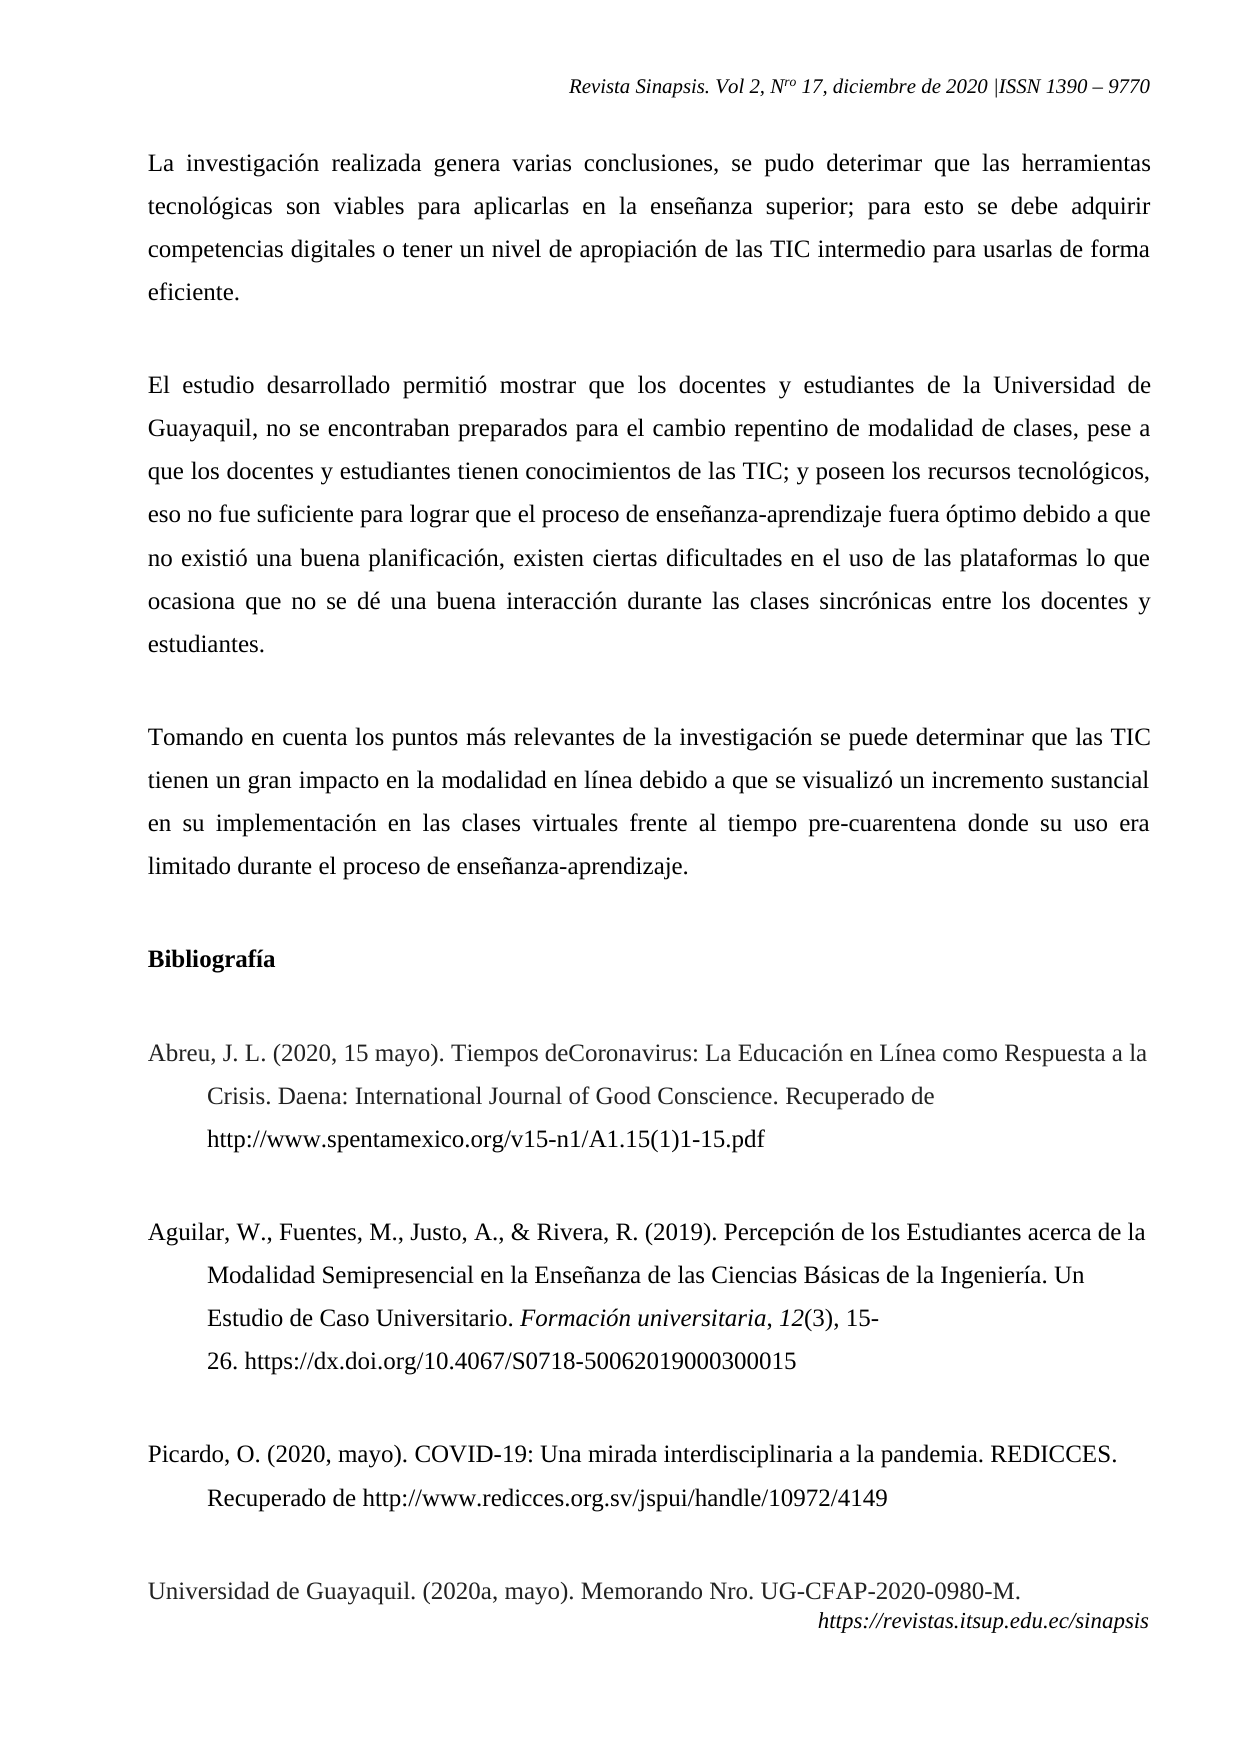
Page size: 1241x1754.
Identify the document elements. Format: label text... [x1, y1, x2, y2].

text Bibliografía [148, 944, 1152, 973]
text Picardo, O. (2020, mayo). COVID-19: Una mirada interdisciplinaria a la pandemia. REDICCES. Recuperado de http://www.redicces.org.sv/jspui/handle/10972/4149 [148, 1439, 1152, 1511]
text El estudio desarrollado permitió mostrar que los docentes y estudiantes de la Universidad de Guayaquil, no se encontraban preparados para el cambio repentino de modalidad de clases, pese a que los docentes y estudiantes tienen conocimientos de las TIC; y poseen los recursos tecnológicos, eso no fue suficiente para lograr que el proceso de enseñanza-aprendizaje fuera óptimo debido a que no existió una buena planificación, existen ciertas dificultades en el uso de las plataformas lo que ocasiona que no se dé una buena interacción durante las clases sincrónicas entre los docentes y estudiantes. [148, 370, 1152, 658]
text Abreu, J. L. (2020, 15 mayo). Tiempos deCoronavirus: La Educación en Línea como Respuesta a la Crisis. Daena: International Journal of Good Conscience. Recuperado de http://www.spentamexico.org/v15-n1/A1.15(1)1-15.pdf [148, 1038, 1152, 1153]
text Tomando en cuenta los puntos más relevantes de la investigación se puede determinar que las TIC tienen un gran impacto en la modalidad en línea debido a que se visualizó un incremento sustancial en su implementación en las clases virtuales frente al tiempo pre-cuarentena donde su uso era limitado durante el proceso de enseñanza-aprendizaje. [148, 722, 1152, 880]
text Aguilar, W., Fuentes, M., Justo, A., & Rivera, R. (2019). Percepción de los Estudiantes acerca de la Modalidad Semipresencial en la Enseñanza de las Ciencias Básicas de la Ingeniería. Un Estudio de Caso Universitario. Formación universitaria, 12(3), 15-26. https://dx.doi.org/10.4067/S0718-50062019000300015 [148, 1217, 1152, 1375]
text Universidad de Guayaquil. (2020a, mayo). Memorando Nro. UG-CFAP-2020-0980-M. [148, 1576, 1152, 1604]
text La investigación realizada genera varias conclusiones, se pudo deterimar que las herramientas tecnológicas son viables para aplicarlas en la enseñanza superior; para esto se debe adquirir competencias digitales o tener un nivel de apropiación de las TIC intermedio para usarlas de forma eficiente. [148, 148, 1152, 306]
